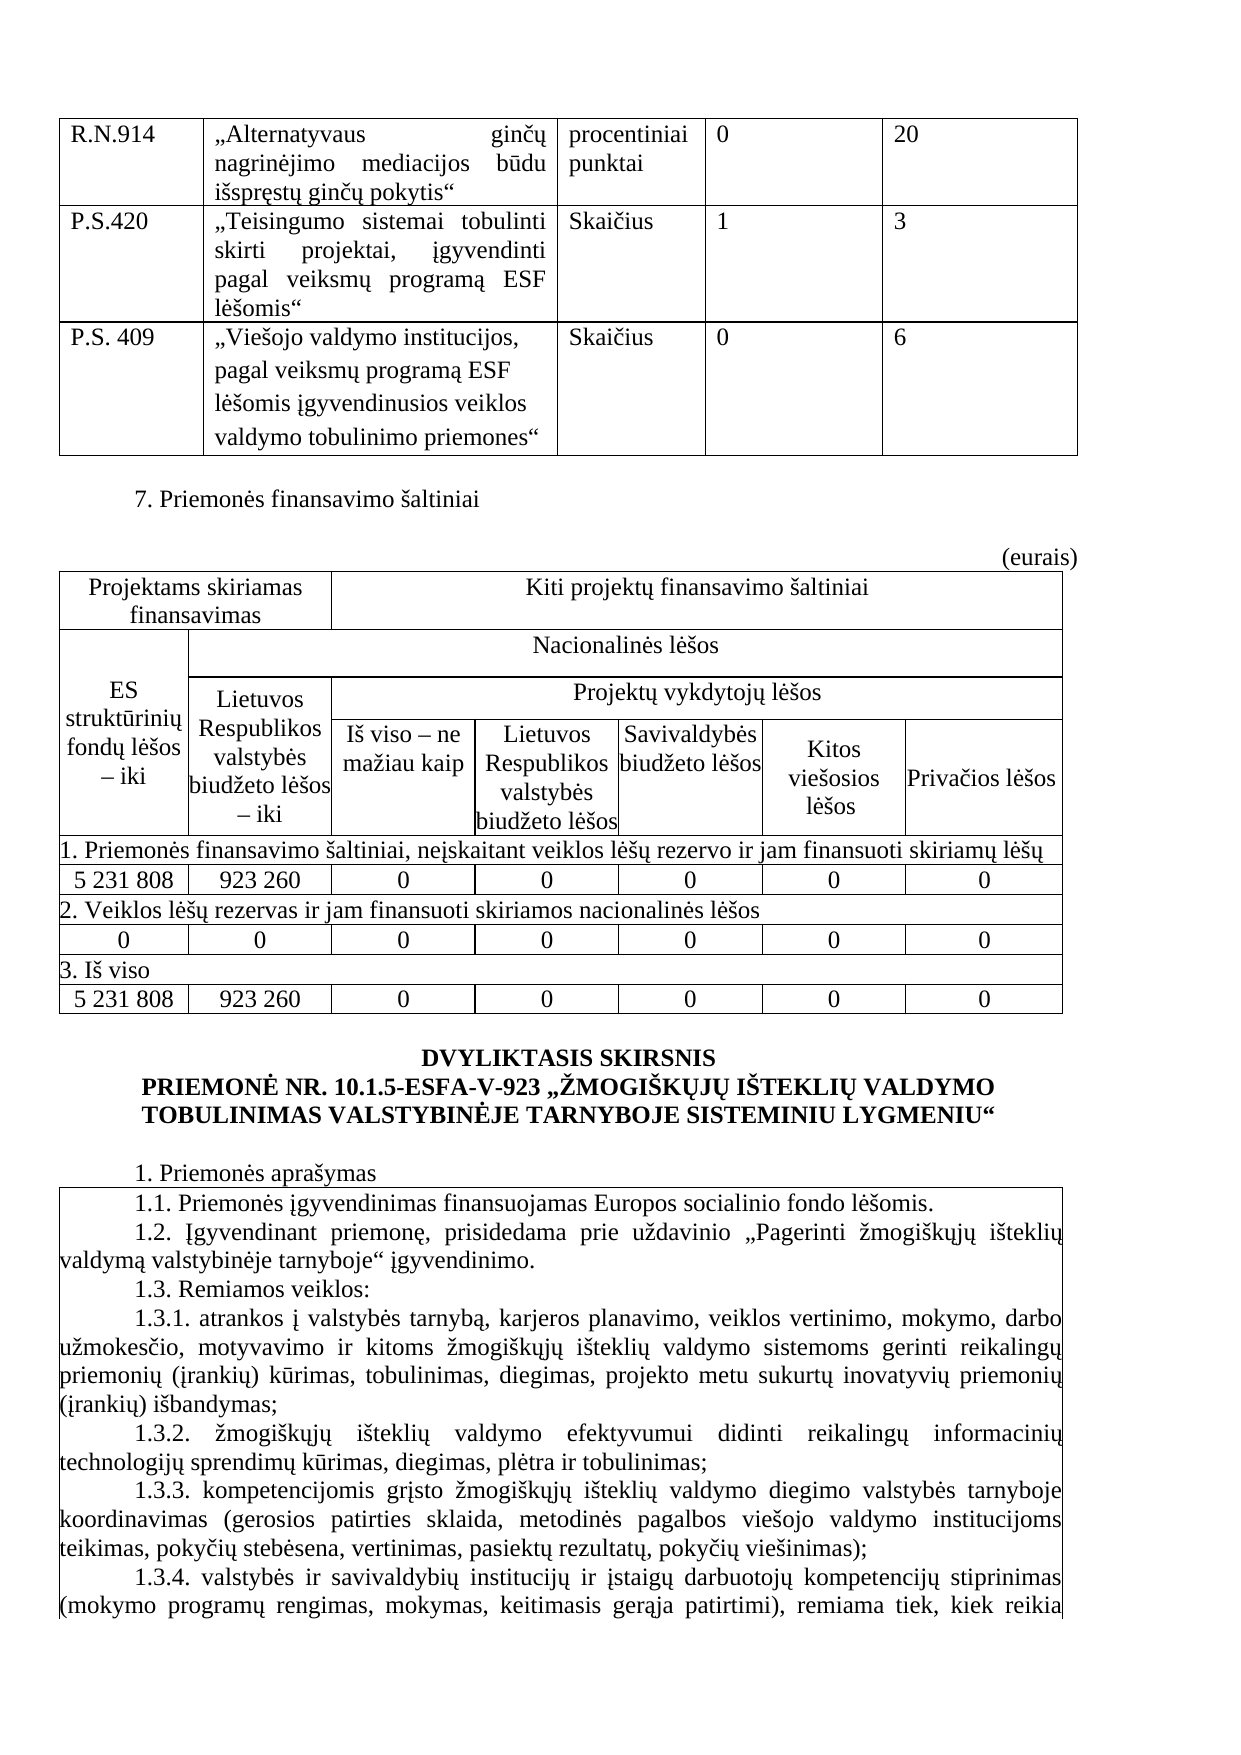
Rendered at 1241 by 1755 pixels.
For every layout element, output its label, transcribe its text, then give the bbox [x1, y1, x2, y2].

table_cell 6 [883, 323, 1077, 454]
table_cell 1.2. Įgyvendinant priemonę, prisidedama prie uždavinio „Pagerinti žmogiškųjų išteklių valdymą valstybinėje tarnyboje“ įgyvendinimo. [60, 1217, 1062, 1274]
table_cell 1.3. Remiamos veiklos: 1.3.1. atrankos į valstybės tarnybą, karjeros planavimo, veiklos vertinimo, mokymo, darbo užmokesčio, motyvavimo ir kitoms žmogiškųjų išteklių valdymo sistemoms gerinti reikalingų priemonių (įrankių) kūrimas, tobulinimas, diegimas, projekto metu sukurtų inovatyvių priemonių (įrankių) išbandymas; 1.3.2. žmogiškųjų išteklių valdymo efektyvumui didinti reikalingų informacinių technologijų sprendimų kūrimas, diegimas, plėtra ir tobulinimas; 1.3.3. kompetencijomis grįsto žmogiškųjų išteklių valdymo diegimo valstybės tarnyboje koordinavimas (gerosios patirties sklaida, metodinės pagalbos viešojo valdymo institucijoms teikimas, pokyčių stebėsena, vertinimas, pasiektų rezultatų, pokyčių viešinimas); 1.3.4. valstybės ir savivaldybių institucijų ir įstaigų darbuotojų kompetencijų stiprinimas (mokymo programų rengimas, mokymas, keitimasis gerąja patirtimi), remiama tiek, kiek reikia [60, 1274, 1062, 1619]
text DVYLIKTASIS SKIRSNIS [59, 1043, 1078, 1072]
table_cell Iš viso – ne mažiau kaip [332, 720, 474, 834]
table_cell 0 [476, 865, 618, 894]
table_header Projektams skiriamas finansavimas [60, 572, 331, 629]
table_cell 0 [906, 925, 1062, 954]
table_cell 0 [763, 985, 905, 1013]
table_cell 5 231 808 [60, 985, 188, 1013]
table_cell 3 [883, 206, 1077, 321]
table_cell 0 [763, 925, 905, 954]
table_cell 0 [332, 925, 474, 954]
table_cell R.N.914 [60, 119, 203, 205]
table_cell 0 [476, 985, 618, 1013]
table_cell Lietuvos Respublikos valstybės biudžeto lėšos – iki [189, 678, 331, 834]
table_cell Projektų vykdytojų lėšos [332, 678, 1062, 718]
table_cell ES struktūrinių fondų lėšos – iki [60, 630, 188, 834]
table_cell „Alternatyvaus ginčų nagrinėjimo mediacijos būdu išspręstų ginčų pokytis“ [204, 119, 557, 205]
table_cell procentiniai punktai [558, 119, 705, 205]
table_cell Skaičius [558, 323, 705, 454]
table_cell Savivaldybės biudžeto lėšos [619, 720, 762, 834]
table_cell Privačios lėšos [906, 720, 1062, 834]
table_cell 923 260 [189, 865, 331, 894]
table_cell „Viešojo valdymo institucijos, pagal veiksmų programą ESF lėšomis įgyvendinusios veiklos valdymo tobulinimo priemones“ [204, 323, 557, 454]
table_cell 0 [619, 865, 762, 894]
table_cell Kitos viešosios lėšos [763, 720, 905, 834]
table_cell 923 260 [189, 985, 331, 1013]
table_cell 5 231 808 [60, 865, 188, 894]
table_cell „Teisingumo sistemai tobulinti skirti projektai, įgyvendinti pagal veiksmų programą ESF lėšomis“ [204, 206, 557, 321]
table_cell P.S.420 [60, 206, 203, 321]
table_cell 0 [706, 119, 882, 205]
text 1. Priemonės aprašymas [59, 1158, 1078, 1187]
table_cell 1. Priemonės finansavimo šaltiniai, neįskaitant veiklos lėšų rezervo ir jam finansuoti skiriamų lėšų [60, 836, 1062, 864]
table_cell 0 [763, 865, 905, 894]
table_cell P.S. 409 [60, 323, 203, 454]
table_cell 1 [706, 206, 882, 321]
table_cell 20 [883, 119, 1077, 205]
table_cell 0 [332, 865, 474, 894]
table_cell 0 [706, 323, 882, 454]
table_cell 0 [619, 985, 762, 1013]
table_header Kiti projektų finansavimo šaltiniai [332, 572, 1062, 629]
table_cell 0 [332, 985, 474, 1013]
table_cell 0 [189, 925, 331, 954]
table_cell 0 [619, 925, 762, 954]
table_cell 0 [906, 985, 1062, 1013]
table_cell Nacionalinės lėšos [189, 630, 1062, 676]
text (eurais) [59, 542, 1078, 571]
table_cell 0 [60, 925, 188, 954]
table_cell 0 [476, 925, 618, 954]
table_cell 0 [906, 865, 1062, 894]
text 7. Priemonės finansavimo šaltiniai [59, 484, 1078, 513]
text PRIEMONĖ NR. 10.1.5-ESFA-V-923 „ŽMOGIŠKŲJŲ IŠTEKLIŲ VALDYMO TOBULINIMAS VALSTYBINĖJE TARNYBOJE SISTEMINIU LYGMENIU“ [59, 1072, 1078, 1129]
table_cell Skaičius [558, 206, 705, 321]
table_cell Lietuvos Respublikos valstybės biudžeto lėšos [476, 720, 618, 834]
table_header 1.1. Priemonės įgyvendinimas finansuojamas Europos socialinio fondo lėšomis. [60, 1188, 1062, 1217]
table_cell 3. Iš viso [60, 955, 1062, 983]
table_cell 2. Veiklos lėšų rezervas ir jam finansuoti skiriamos nacionalinės lėšos [60, 895, 1062, 924]
